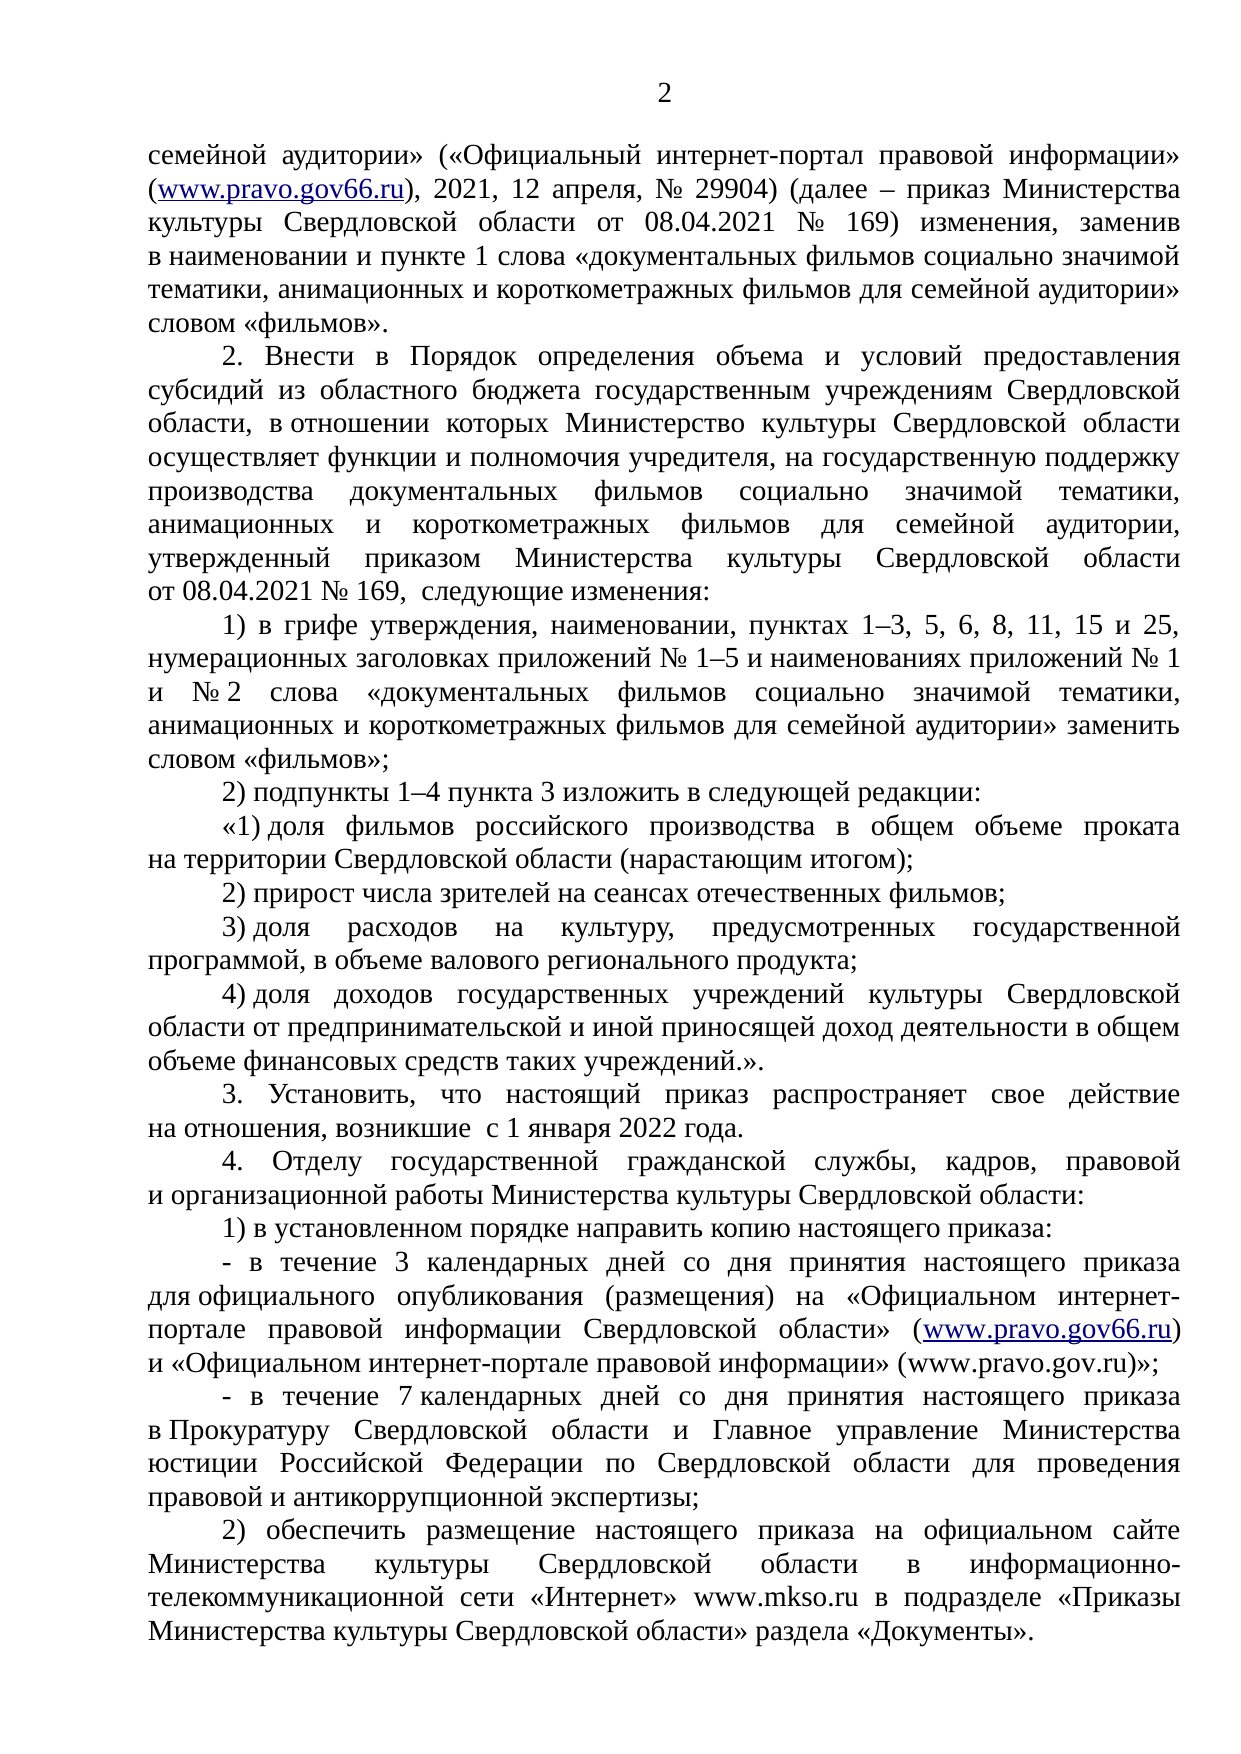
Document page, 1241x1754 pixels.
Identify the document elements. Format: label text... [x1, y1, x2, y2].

text 3. Установить, что настоящий приказ распространяет свое действие на отношения, возникшие с 1 января 2022 года. [148, 1076, 1181, 1143]
text 4. Отделу государственной гражданской службы, кадров, правовой и организационной работы Министерства культуры Свердловской области: [148, 1143, 1181, 1211]
text - в течение 7 календарных дней со дня принятия настоящего приказа в Прокуратуру Свердловской области и Главное управление Министерства юстиции Российской Федерации по Свердловской области для проведения правовой и антикоррупционной экспертизы; [148, 1378, 1181, 1512]
text «1) доля фильмов российского производства в общем объеме проката на территории Свердловской области (нарастающим итогом); [148, 808, 1181, 875]
text 1) в грифе утверждения, наименовании, пунктах 1–3, 5, 6, 8, 11, 15 и 25, нумерационных заголовках приложений № 1–5 и наименованиях приложений № 1 и № 2 слова «документальных фильмов социально значимой тематики, анимационных и короткометражных фильмов для семейной аудитории» заменить словом «фильмов»; [148, 607, 1181, 774]
text 2) подпункты 1–4 пункта 3 изложить в следующей редакции: [148, 774, 1181, 808]
text - в течение 3 календарных дней со дня принятия настоящего приказа для официального опубликования (размещения) на «Официальном интернет-портале правовой информации Свердловской области» (www.pravo.gov66.ru) и «Официальном интернет-портале правовой информации» (www.pravo.gov.ru)»; [148, 1244, 1181, 1378]
text 3) доля расходов на культуру, предусмотренных государственной программой, в объеме валового регионального продукта; [148, 909, 1181, 976]
text 1) в установленном порядке направить копию настоящего приказа: [148, 1211, 1181, 1244]
text семейной аудитории» («Официальный интернет-портал правовой информации» (www.pravo.gov66.ru), 2021, 12 апреля, № 29904) (далее – приказ Министерства культуры Свердловской области от 08.04.2021 № 169) изменения, заменив в наименовании и пункте 1 слова «документальных фильмов социально значимой тематики, анимационных и короткометражных фильмов для семейной аудитории» словом «фильмов». [148, 137, 1181, 338]
text 2) прирост числа зрителей на сеансах отечественных фильмов; [148, 875, 1181, 909]
text 4) доля доходов государственных учреждений культуры Свердловской области от предпринимательской и иной приносящей доход деятельности в общем объеме финансовых средств таких учреждений.». [148, 976, 1181, 1076]
text 2. Внести в Порядок определения объема и условий предоставления субсидий из областного бюджета государственным учреждениям Свердловской области, в отношении которых Министерство культуры Свердловской области осуществляет функции и полномочия учредителя, на государственную поддержку производства документальных фильмов социально значимой тематики, анимационных и короткометражных фильмов для семейной аудитории, утвержденный приказом Министерства культуры Свердловской области от 08.04.2021 № 169, следующие изменения: [148, 338, 1181, 607]
text 2) обеспечить размещение настоящего приказа на официальном сайте Министерства культуры Свердловской области в информационно-телекоммуникационной сети «Интернет» www.mkso.ru в подразделе «Приказы Министерства культуры Свердловской области» раздела «Документы». [148, 1512, 1181, 1647]
